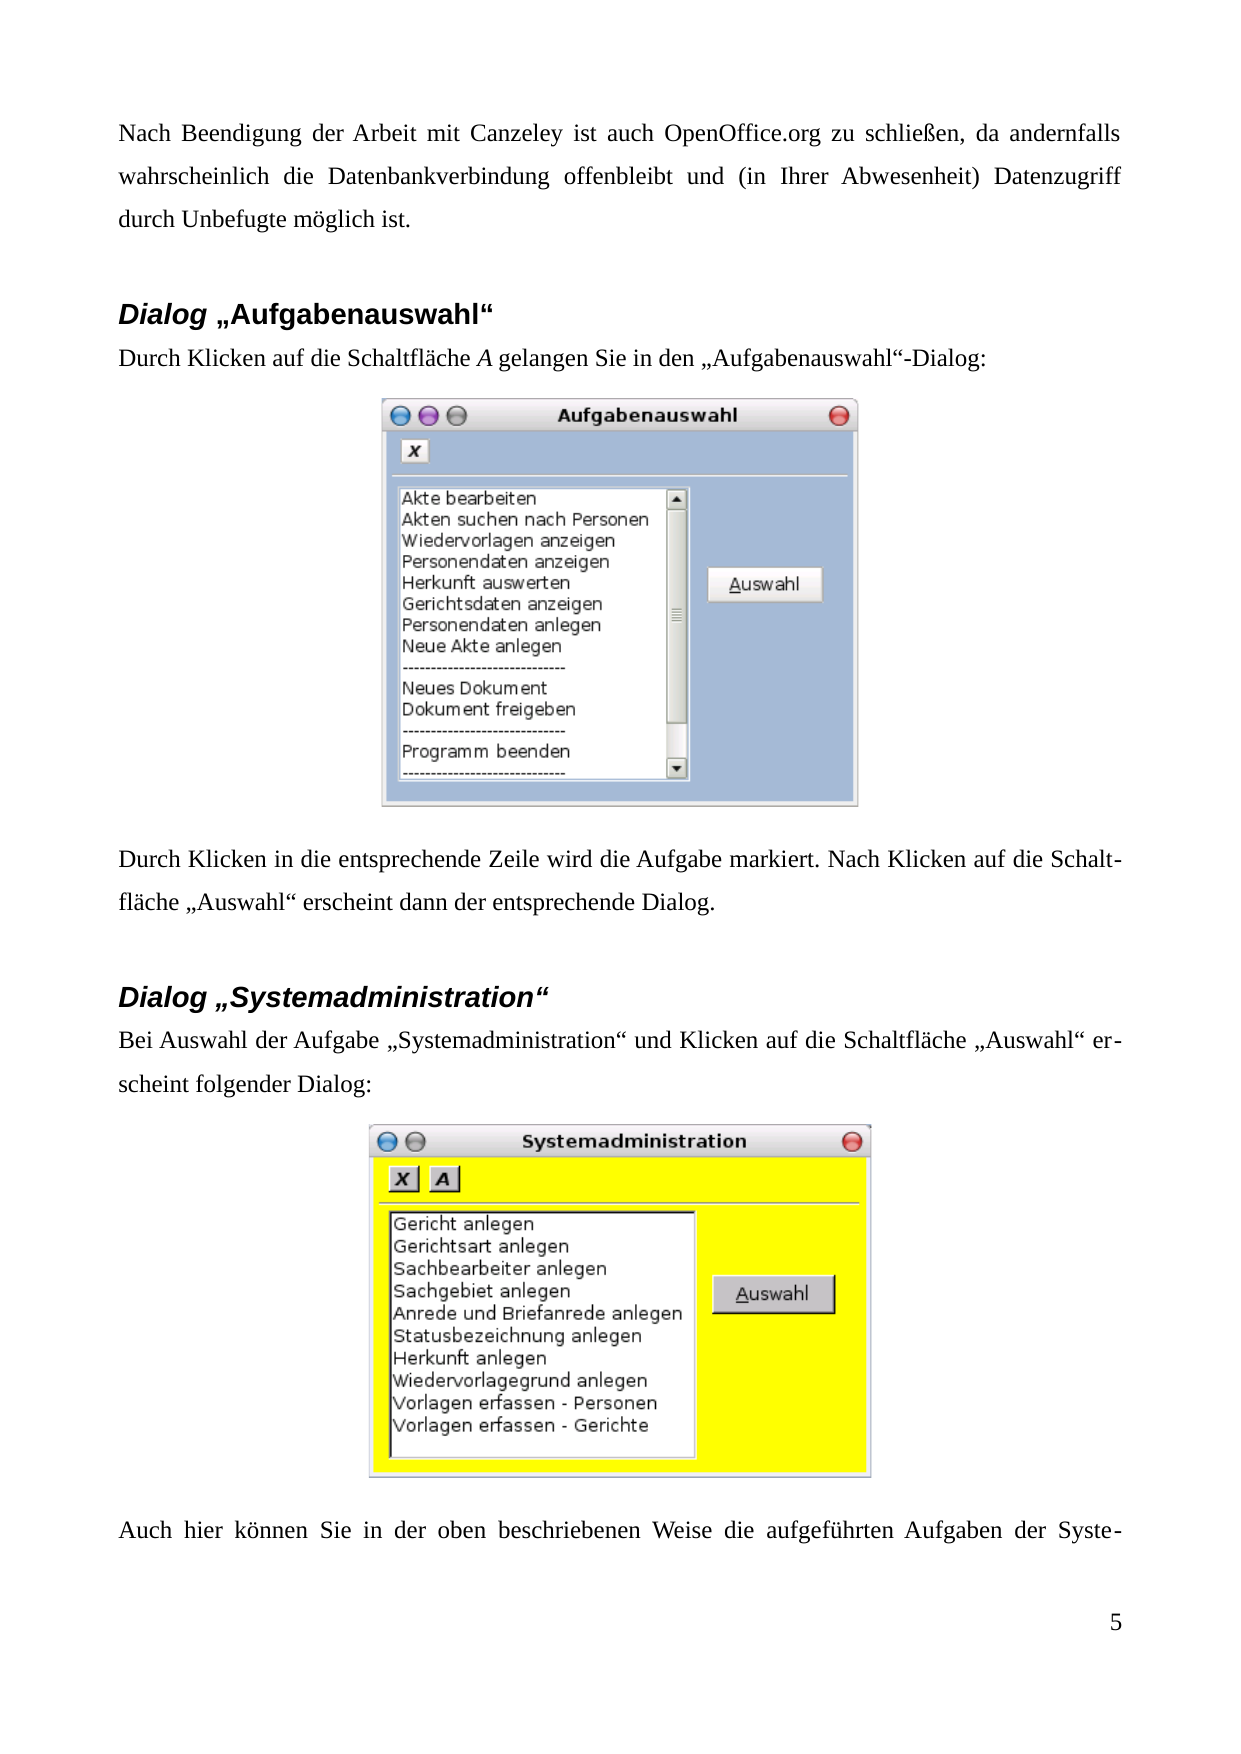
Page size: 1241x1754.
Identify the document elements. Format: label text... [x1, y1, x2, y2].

subtitle Dialog „Systemadministration“ [118, 979, 1122, 1013]
subtitle Dialog „Aufgabenauswahl“ [118, 297, 1122, 330]
text Durch Klicken auf die Schaltfläche A gelangen Sie in den „Aufgabenauswahl“-Dialog: [118, 343, 1122, 371]
text Bei Auswahl der Aufgabe „Systemadministration“ und Klicken auf die Schaltfläche „Auswahl“ er­scheint folgender Dialog: [118, 1026, 1122, 1097]
text Nach Beendigung der Arbeit mit Canzeley ist auch OpenOffice.org zu schließen, da andernfalls wahrscheinlich die Datenbankverbindung offenbleibt und (in Ihrer Abwesenheit) Datenzugriff durch Unbefugte möglich ist. [118, 118, 1122, 233]
text Durch Klicken in die entsprechende Zeile wird die Aufgabe markiert. Nach Klicken auf die Schalt­fläche „Auswahl“ erscheint dann der entsprechende Dialog. [118, 398, 1122, 916]
text Auch hier können Sie in der oben beschriebenen Weise die aufgeführten Aufgaben der Syste­ [118, 1124, 1122, 1544]
picture [381, 398, 859, 807]
picture [368, 1124, 872, 1478]
